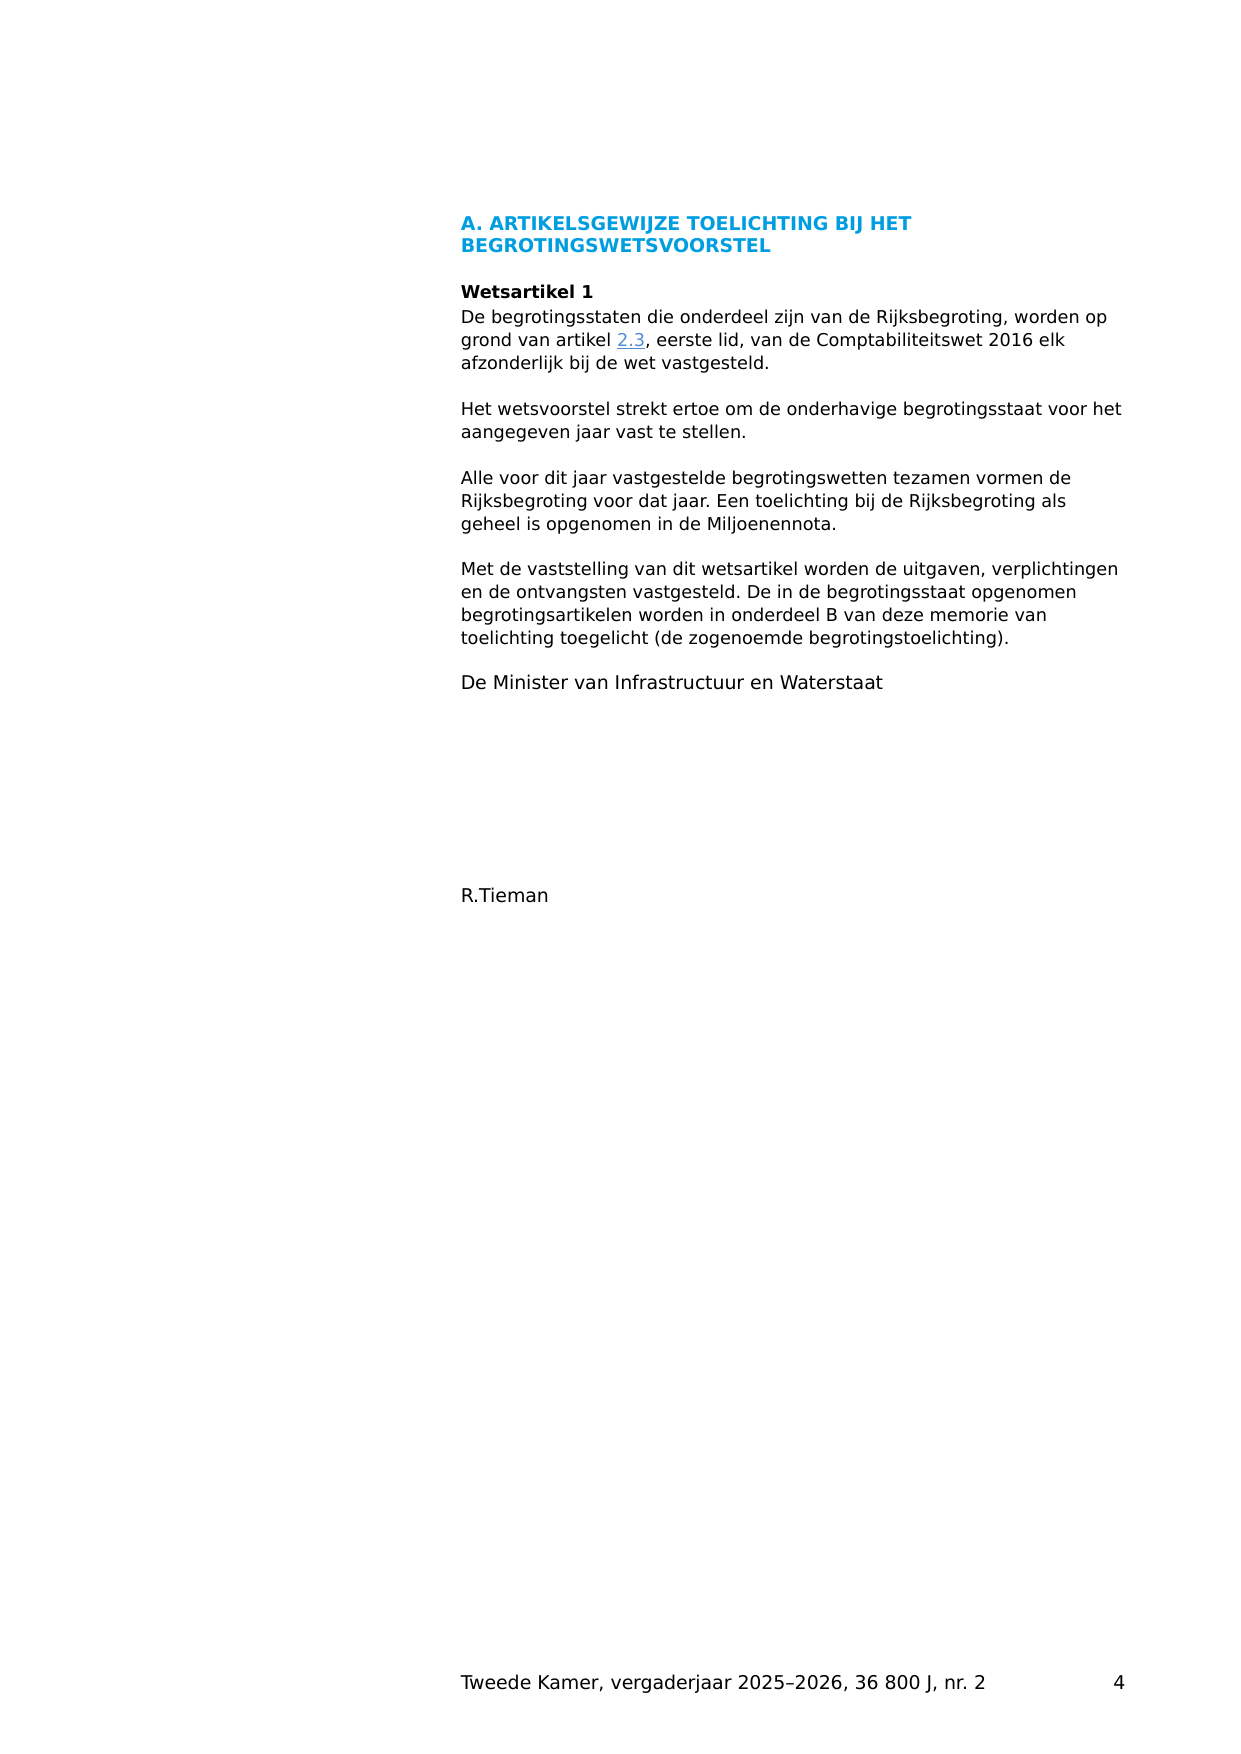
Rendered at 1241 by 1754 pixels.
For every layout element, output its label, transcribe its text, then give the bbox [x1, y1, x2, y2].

text R.Tieman [461, 885, 1125, 907]
text Wetsartikel 1 [461, 280, 1125, 303]
title A. Artikelsgewijze toelichting bij het begrotingswetsvoorstel [461, 213, 1125, 257]
text Het wetsvoorstel strekt ertoe om de onderhavige begrotingsstaat voor het aangegeven jaar vast te stellen. [461, 397, 1125, 443]
text Met de vaststelling van dit wetsartikel worden de uitgaven, verplichtingen en de ontvangsten vastgesteld. De in de begrotingsstaat opgenomen begrotingsartikelen worden in onderdeel B van deze memorie van toelichting toegelicht (de zogenoemde begrotingstoelichting). [461, 557, 1125, 649]
text De Minister van Infrastructuur en Waterstaat [461, 672, 1125, 694]
text Alle voor dit jaar vastgestelde begrotingswetten tezamen vormen de Rijksbegroting voor dat jaar. Een toelichting bij de Rijksbegroting als geheel is opgenomen in de Miljoenennota. [461, 466, 1125, 534]
text De begrotingsstaten die onderdeel zijn van de Rijksbegroting, worden op grond van artikel 2.3, eerste lid, van de Comptabiliteitswet 2016 elk afzonderlijk bij de wet vastgesteld. [461, 305, 1125, 374]
